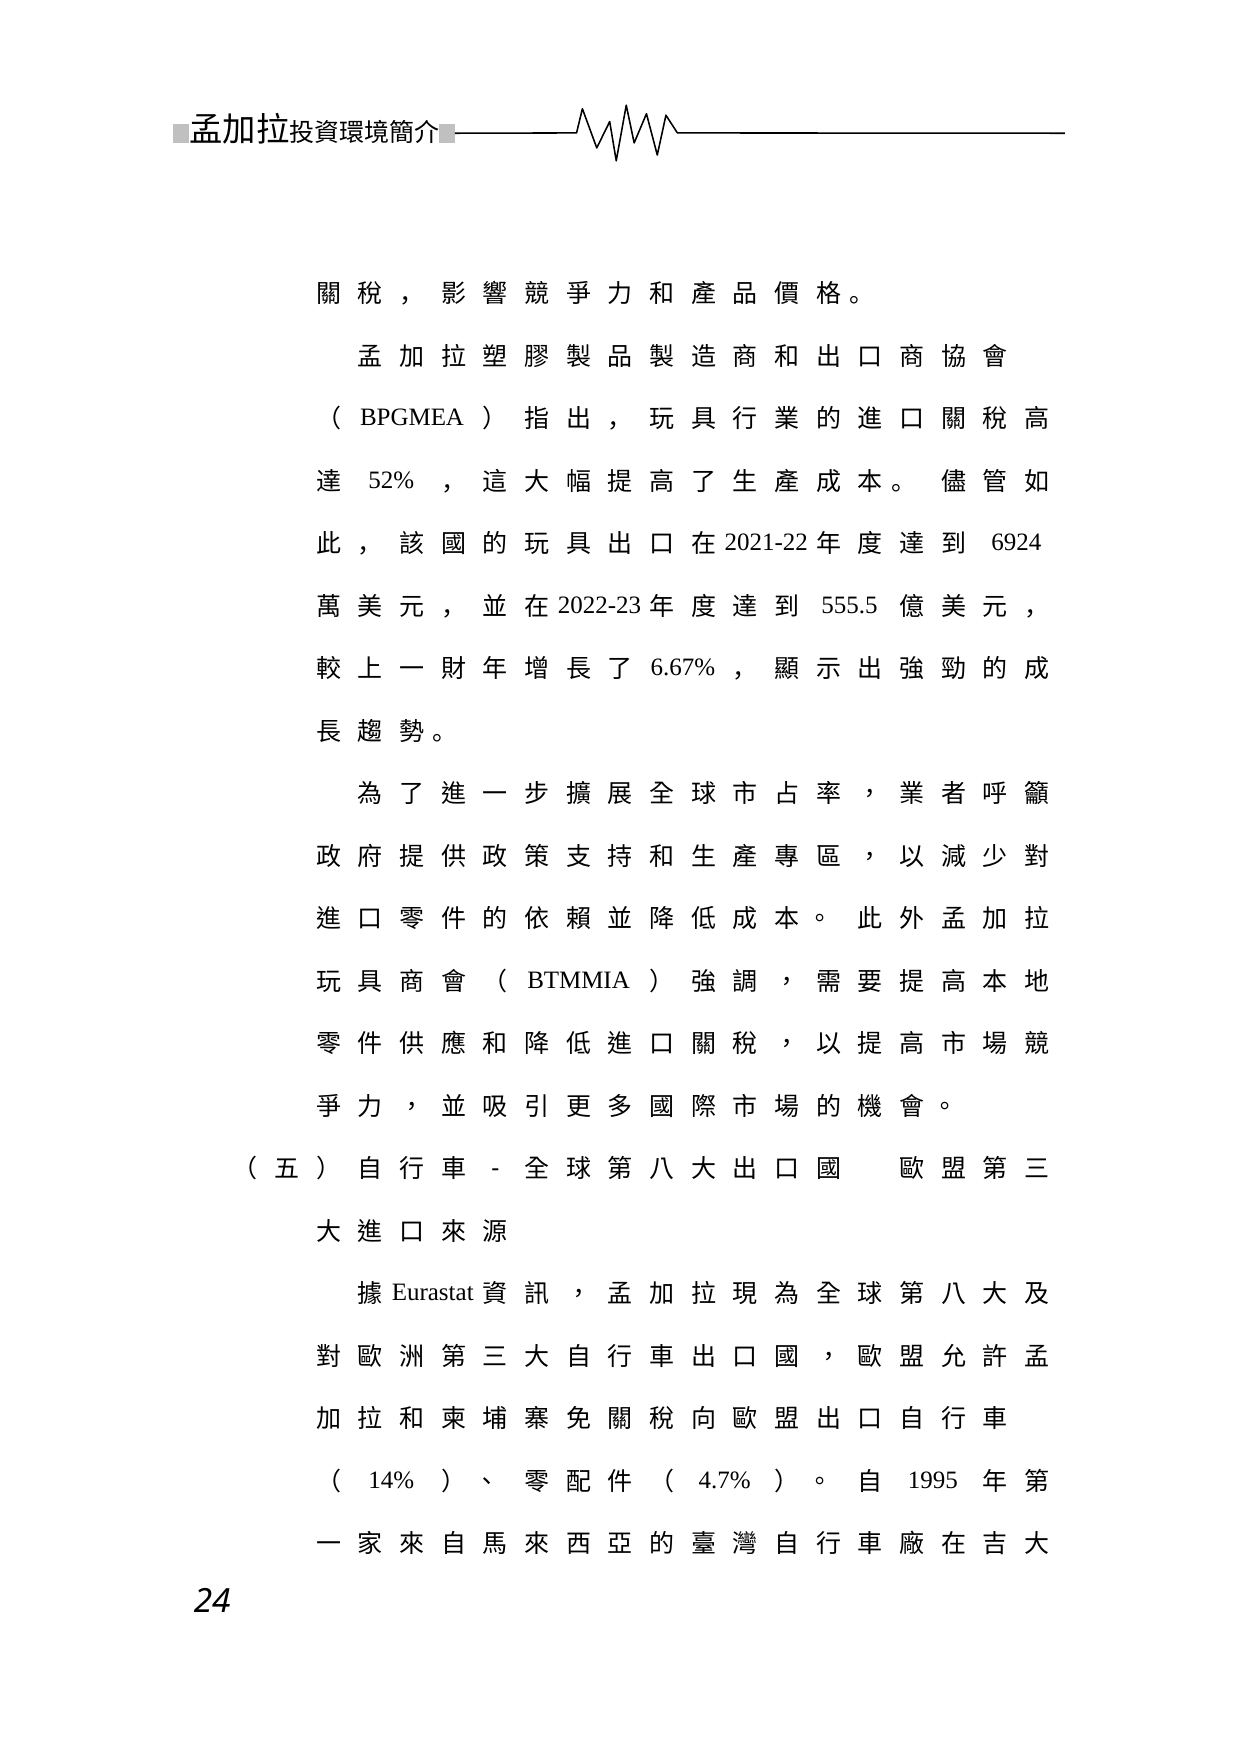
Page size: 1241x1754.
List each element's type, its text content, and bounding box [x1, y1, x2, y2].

text 關稅，影響競爭力和產品價格。 [281, 250, 1058, 313]
text 孟加拉塑膠製品製造商和出口商協會（BPGMEA）指出，玩具行業的進口關稅高達52%，這大幅提高了生產成本。儘管如此，該國的玩具出口在2021-22年度達到6924萬美元，並在2022-23年度達到555.5億美元，較上一財年增長了6.67%，顯示出強勁的成長趨勢。 [281, 313, 1058, 750]
text （五）自行車-全球第八大出口國 歐盟第三大進口來源 [207, 1125, 1058, 1250]
text 為了進一步擴展全球市占率，業者呼籲政府提供政策支持和生產專區，以減少對進口零件的依賴並降低成本。此外孟加拉玩具商會（BTMMIA）強調，需要提高本地零件供應和降低進口關稅，以提高市場競爭力，並吸引更多國際市場的機會。 [281, 750, 1058, 1125]
text 據Eurastat資訊，孟加拉現為全球第八大及對歐洲第三大自行車出口國，歐盟允許孟加拉和柬埔寨免關稅向歐盟出口自行車（14%）、零配件（4.7%）。自1995年第一家來自馬來西亞的臺灣自行車廠在吉大 [281, 1250, 1058, 1563]
